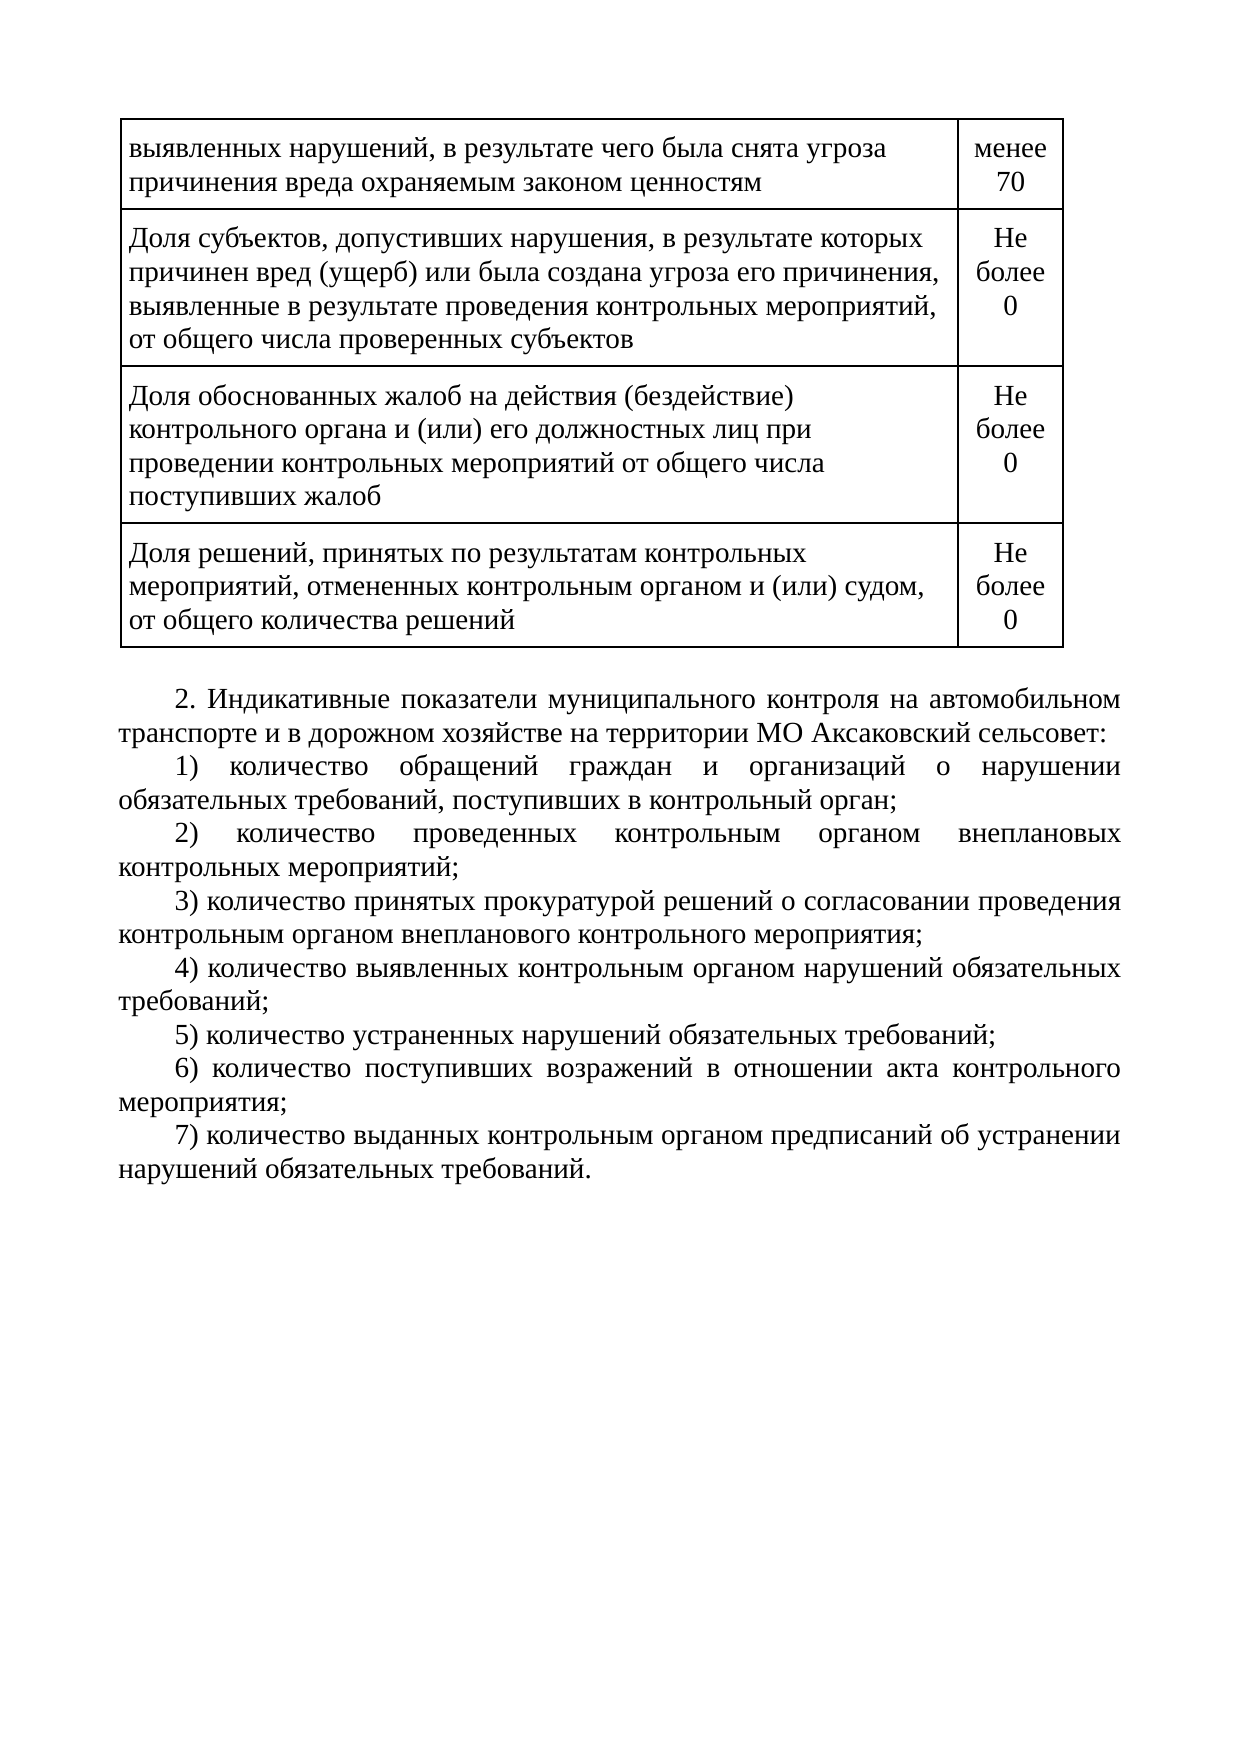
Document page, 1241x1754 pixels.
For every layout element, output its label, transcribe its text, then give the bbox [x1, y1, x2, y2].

table_cell Доля субъектов, допустивших нарушения, в результате которых причинен вред (ущерб) или была создана угроза его причинения, выявленные в результате проведения контрольных мероприятий, от общего числа проверенных субъектов [122, 210, 957, 365]
table_cell Не более 0 [959, 524, 1062, 646]
text 4) количество выявленных контрольным органом нарушений обязательных требований; [118, 950, 1122, 1017]
text 6) количество поступивших возражений в отношении акта контрольного мероприятия; [118, 1050, 1122, 1117]
table_cell менее 70 [959, 120, 1062, 208]
table_cell Не более 0 [959, 367, 1062, 522]
table_cell выявленных нарушений, в результате чего была снята угроза причинения вреда охраняемым законом ценностям [122, 120, 957, 208]
text 7) количество выданных контрольным органом предписаний об устранении нарушений обязательных требований. [118, 1117, 1122, 1184]
text 2) количество проведенных контрольным органом внеплановых контрольных мероприятий; [118, 816, 1122, 883]
text 3) количество принятых прокуратурой решений о согласовании проведения контрольным органом внепланового контрольного мероприятия; [118, 883, 1122, 950]
text 2. Индикативные показатели муниципального контроля на автомобильном транспорте и в дорожном хозяйстве на территории МО Аксаковский сельсовет: [118, 681, 1122, 748]
text 1) количество обращений граждан и организаций о нарушении обязательных требований, поступивших в контрольный орган; [118, 748, 1122, 816]
text 5) количество устраненных нарушений обязательных требований; [118, 1017, 1122, 1050]
table_cell Доля решений, принятых по результатам контрольных мероприятий, отмененных контрольным органом и (или) судом, от общего количества решений [122, 524, 957, 646]
table_cell Не более 0 [959, 210, 1062, 365]
table_cell Доля обоснованных жалоб на действия (бездействие) контрольного органа и (или) его должностных лиц при проведении контрольных мероприятий от общего числа поступивших жалоб [122, 367, 957, 522]
